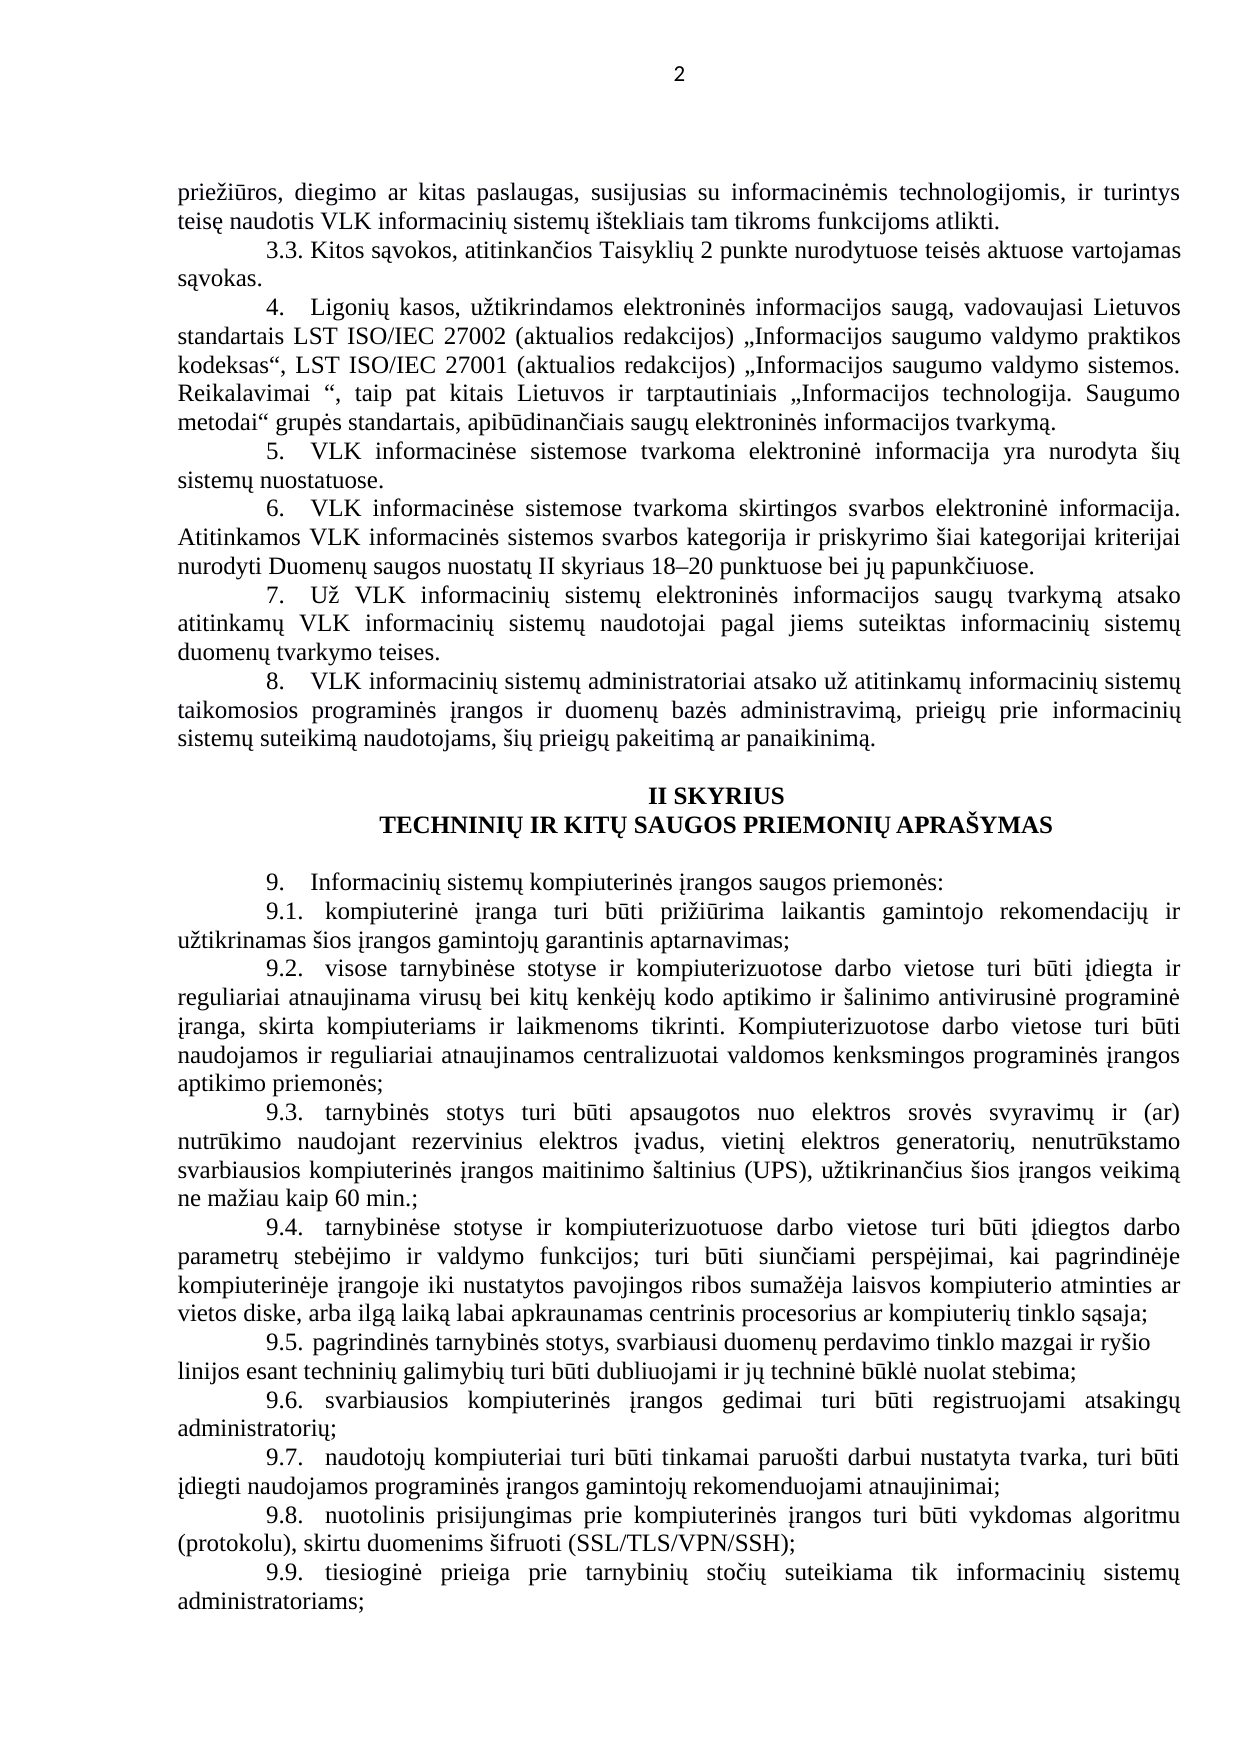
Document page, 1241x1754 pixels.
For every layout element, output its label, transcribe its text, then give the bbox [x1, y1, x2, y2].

text 7. Už VLK informacinių sistemų elektroninės informacijos saugų tvarkymą atsako atitinkamų VLK informacinių sistemų naudotojai pagal jiems suteiktas informacinių sistemų duomenų tvarkymo teises. [177, 580, 1181, 666]
text 6. VLK informacinėse sistemose tvarkoma skirtingos svarbos elektroninė informacija. Atitinkamos VLK informacinės sistemos svarbos kategorija ir priskyrimo šiai kategorijai kriterijai nurodyti Duomenų saugos nuostatų II skyriaus 18–20 punktuose bei jų papunkčiuose. [177, 493, 1181, 580]
text 9.2. visose tarnybinėse stotyse ir kompiuterizuotose darbo vietose turi būti įdiegta ir reguliariai atnaujinama virusų bei kitų kenkėjų kodo aptikimo ir šalinimo antivirusinė programinė įranga, skirta kompiuteriams ir laikmenoms tikrinti. Kompiuterizuotose darbo vietose turi būti naudojamos ir reguliariai atnaujinamos centralizuotai valdomos kenksmingos programinės įrangos aptikimo priemonės; [177, 953, 1181, 1097]
text 5. VLK informacinėse sistemose tvarkoma elektroninė informacija yra nurodyta šių sistemų nuostatuose. [177, 436, 1181, 493]
text 9.1. kompiuterinė įranga turi būti prižiūrima laikantis gamintojo rekomendacijų ir užtikrinamas šios įrangos gamintojų garantinis aptarnavimas; [177, 896, 1181, 953]
text 9.3. tarnybinės stotys turi būti apsaugotos nuo elektros srovės svyravimų ir (ar) nutrūkimo naudojant rezervinius elektros įvadus, vietinį elektros generatorių, nenutrūkstamo svarbiausios kompiuterinės įrangos maitinimo šaltinius (UPS), užtikrinančius šios įrangos veikimą ne mažiau kaip 60 min.; [177, 1097, 1181, 1212]
text 4. Ligonių kasos, užtikrindamos elektroninės informacijos saugą, vadovaujasi Lietuvos standartais LST ISO/IEC 27002 (aktualios redakcijos) „Informacijos saugumo valdymo praktikos kodeksas“, LST ISO/IEC 27001 (aktualios redakcijos) „Informacijos saugumo valdymo sistemos. Reikalavimai “, taip pat kitais Lietuvos ir tarptautiniais „Informacijos technologija. Saugumo metodai“ grupės standartais, apibūdinančiais saugų elektroninės informacijos tvarkymą. [177, 292, 1181, 436]
text 9.7. naudotojų kompiuteriai turi būti tinkamai paruošti darbui nustatyta tvarka, turi būti įdiegti naudojamos programinės įrangos gamintojų rekomenduojami atnaujinimai; [177, 1442, 1181, 1500]
text 9.6. svarbiausios kompiuterinės įrangos gedimai turi būti registruojami atsakingų administratorių; [177, 1385, 1181, 1442]
text 9.8. nuotolinis prisijungimas prie kompiuterinės įrangos turi būti vykdomas algoritmu (protokolu), skirtu duomenims šifruoti (SSL/TLS/VPN/SSH); [177, 1500, 1181, 1557]
text 9. Informacinių sistemų kompiuterinės įrangos saugos priemonės: [177, 867, 1181, 896]
text 9.5. pagrindinės tarnybinės stotys, svarbiausi duomenų perdavimo tinklo mazgai ir ryšio linijos esant techninių galimybių turi būti dubliuojami ir jų techninė būklė nuolat stebima; [177, 1327, 1181, 1385]
text 3.3. Kitos sąvokos, atitinkančios Taisyklių 2 punkte nurodytuose teisės aktuose vartojamas sąvokas. [177, 235, 1181, 292]
text TECHNINIŲ IR KITŲ SAUGOS PRIEMONIŲ APRAŠYMAS [252, 810, 1181, 838]
text 8. VLK informacinių sistemų administratoriai atsako už atitinkamų informacinių sistemų taikomosios programinės įrangos ir duomenų bazės administravimą, prieigų prie informacinių sistemų suteikimą naudotojams, šių prieigų pakeitimą ar panaikinimą. [177, 666, 1181, 752]
text 9.4. tarnybinėse stotyse ir kompiuterizuotuose darbo vietose turi būti įdiegtos darbo parametrų stebėjimo ir valdymo funkcijos; turi būti siunčiami perspėjimai, kai pagrindinėje kompiuterinėje įrangoje iki nustatytos pavojingos ribos sumažėja laisvos kompiuterio atminties ar vietos diske, arba ilgą laiką labai apkraunamas centrinis procesorius ar kompiuterių tinklo sąsaja; [177, 1212, 1181, 1327]
text 9.9. tiesioginė prieiga prie tarnybinių stočių suteikiama tik informacinių sistemų administratoriams; [177, 1557, 1181, 1615]
text II SKYRIUS [252, 781, 1181, 810]
text priežiūros, diegimo ar kitas paslaugas, susijusias su informacinėmis technologijomis, ir turintys teisę naudotis VLK informacinių sistemų ištekliais tam tikroms funkcijoms atlikti. [177, 177, 1181, 235]
